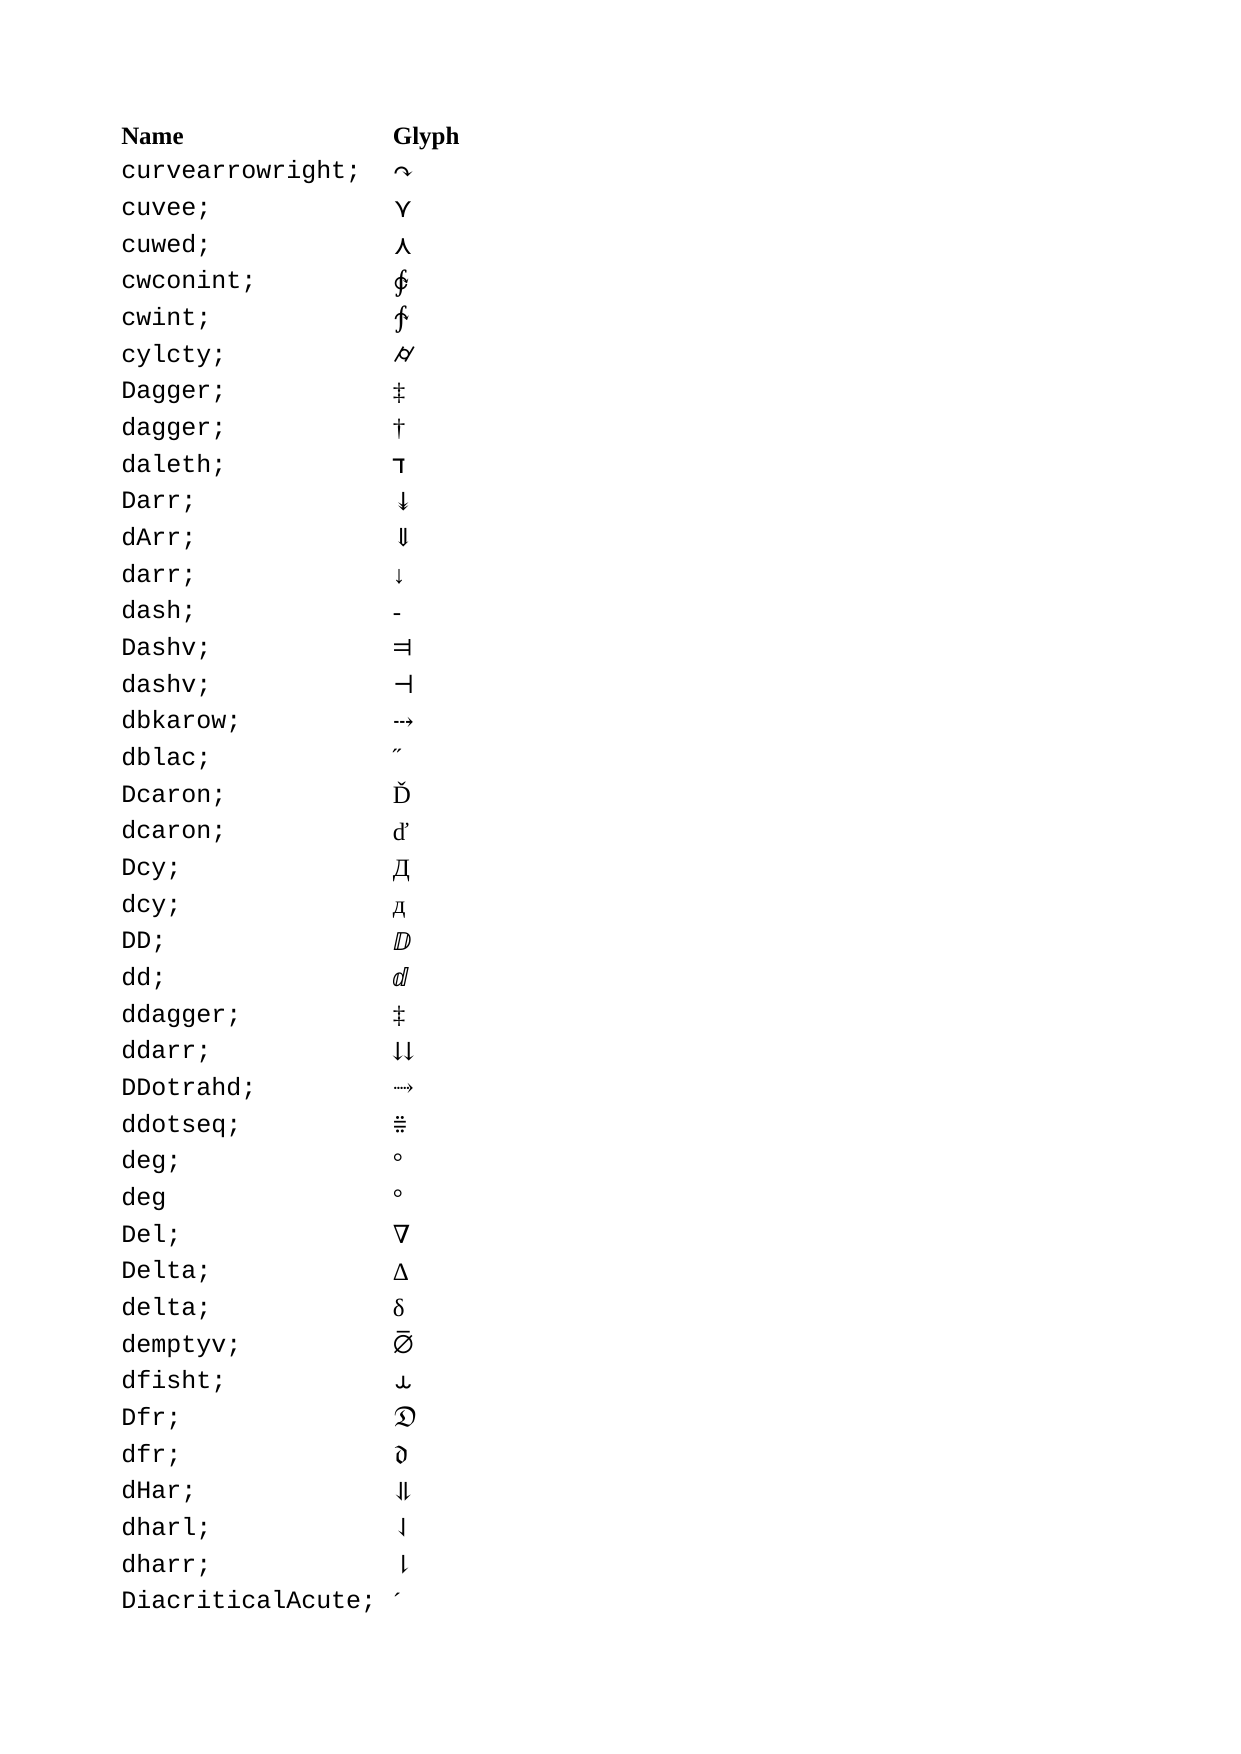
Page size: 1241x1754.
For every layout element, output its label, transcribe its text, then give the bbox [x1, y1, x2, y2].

table_cell ⇊ [390, 1033, 631, 1069]
table_cell Ď [390, 776, 631, 813]
table_cell dharr; [118, 1546, 390, 1583]
table_cell ℸ [390, 446, 631, 483]
table_cell д [390, 886, 631, 923]
table_cell δ [390, 1289, 631, 1326]
table_cell ∱ [390, 299, 631, 336]
table_cell ⋎ [390, 189, 631, 226]
table_cell cylcty; [118, 336, 390, 373]
table_cell ddagger; [118, 996, 390, 1033]
table_cell dbkarow; [118, 703, 390, 739]
table_cell ⋏ [390, 226, 631, 263]
table_cell Dcaron; [118, 776, 390, 813]
table_cell curvearrowright; [118, 153, 390, 189]
table_cell Dashv; [118, 629, 390, 666]
table_cell ⇃ [390, 1509, 631, 1546]
table_cell Dagger; [118, 373, 390, 409]
table_cell cwconint; [118, 263, 390, 299]
table_cell DDotrahd; [118, 1069, 390, 1106]
table_cell dfr; [118, 1436, 390, 1473]
table_cell dd; [118, 959, 390, 996]
table_cell dash; [118, 593, 390, 629]
table_cell ddotseq; [118, 1106, 390, 1143]
table_header Glyph [390, 118, 631, 153]
table_cell DiacriticalAcute; [118, 1583, 390, 1619]
table_cell ∇ [390, 1216, 631, 1253]
table_cell cwint; [118, 299, 390, 336]
table_cell ď [390, 813, 631, 849]
table_cell ⌭ [390, 336, 631, 373]
table_cell ° [390, 1179, 631, 1216]
table_cell Д [390, 849, 631, 886]
table_cell ↓ [390, 556, 631, 593]
table_cell dHar; [118, 1473, 390, 1509]
table_cell deg [118, 1179, 390, 1216]
table_cell ∲ [390, 263, 631, 299]
table_cell 𝔡 [390, 1436, 631, 1473]
table_cell dblac; [118, 739, 390, 776]
table_cell Delta; [118, 1253, 390, 1289]
table_cell ‡ [390, 373, 631, 409]
table_cell demptyv; [118, 1326, 390, 1363]
table_cell Δ [390, 1253, 631, 1289]
table_cell † [390, 409, 631, 446]
table_cell ⅅ [390, 923, 631, 959]
table_cell ⤑ [390, 1069, 631, 1106]
table_cell Darr; [118, 483, 390, 519]
table_cell 𝔇 [390, 1399, 631, 1436]
table_cell deg; [118, 1143, 390, 1179]
table_cell ˝ [390, 739, 631, 776]
table_cell dfisht; [118, 1363, 390, 1399]
table_cell ⅆ [390, 959, 631, 996]
table_header Name [118, 118, 390, 153]
table_cell Del; [118, 1216, 390, 1253]
table_cell DD; [118, 923, 390, 959]
table_cell ⇓ [390, 519, 631, 556]
table_cell cuvee; [118, 189, 390, 226]
table_cell dagger; [118, 409, 390, 446]
table_cell ⫤ [390, 629, 631, 666]
table_cell ⇂ [390, 1546, 631, 1583]
table_cell ⦱ [390, 1326, 631, 1363]
table_cell ° [390, 1143, 631, 1179]
table_cell ⥿ [390, 1363, 631, 1399]
table_cell ⩷ [390, 1106, 631, 1143]
table_cell dharl; [118, 1509, 390, 1546]
table_cell ↡ [390, 483, 631, 519]
table_cell dashv; [118, 666, 390, 703]
table_cell dArr; [118, 519, 390, 556]
table_cell Dcy; [118, 849, 390, 886]
table_cell ↷ [390, 153, 631, 189]
table_cell ‐ [390, 593, 631, 629]
table_cell delta; [118, 1289, 390, 1326]
table_cell daleth; [118, 446, 390, 483]
table_cell Dfr; [118, 1399, 390, 1436]
table_cell ⥥ [390, 1473, 631, 1509]
table_cell dcy; [118, 886, 390, 923]
table_cell ddarr; [118, 1033, 390, 1069]
table_cell ⊣ [390, 666, 631, 703]
table_cell ‡ [390, 996, 631, 1033]
table_cell ´ [390, 1583, 631, 1619]
table_cell dcaron; [118, 813, 390, 849]
table_cell darr; [118, 556, 390, 593]
table_cell cuwed; [118, 226, 390, 263]
table_cell ⤏ [390, 703, 631, 739]
